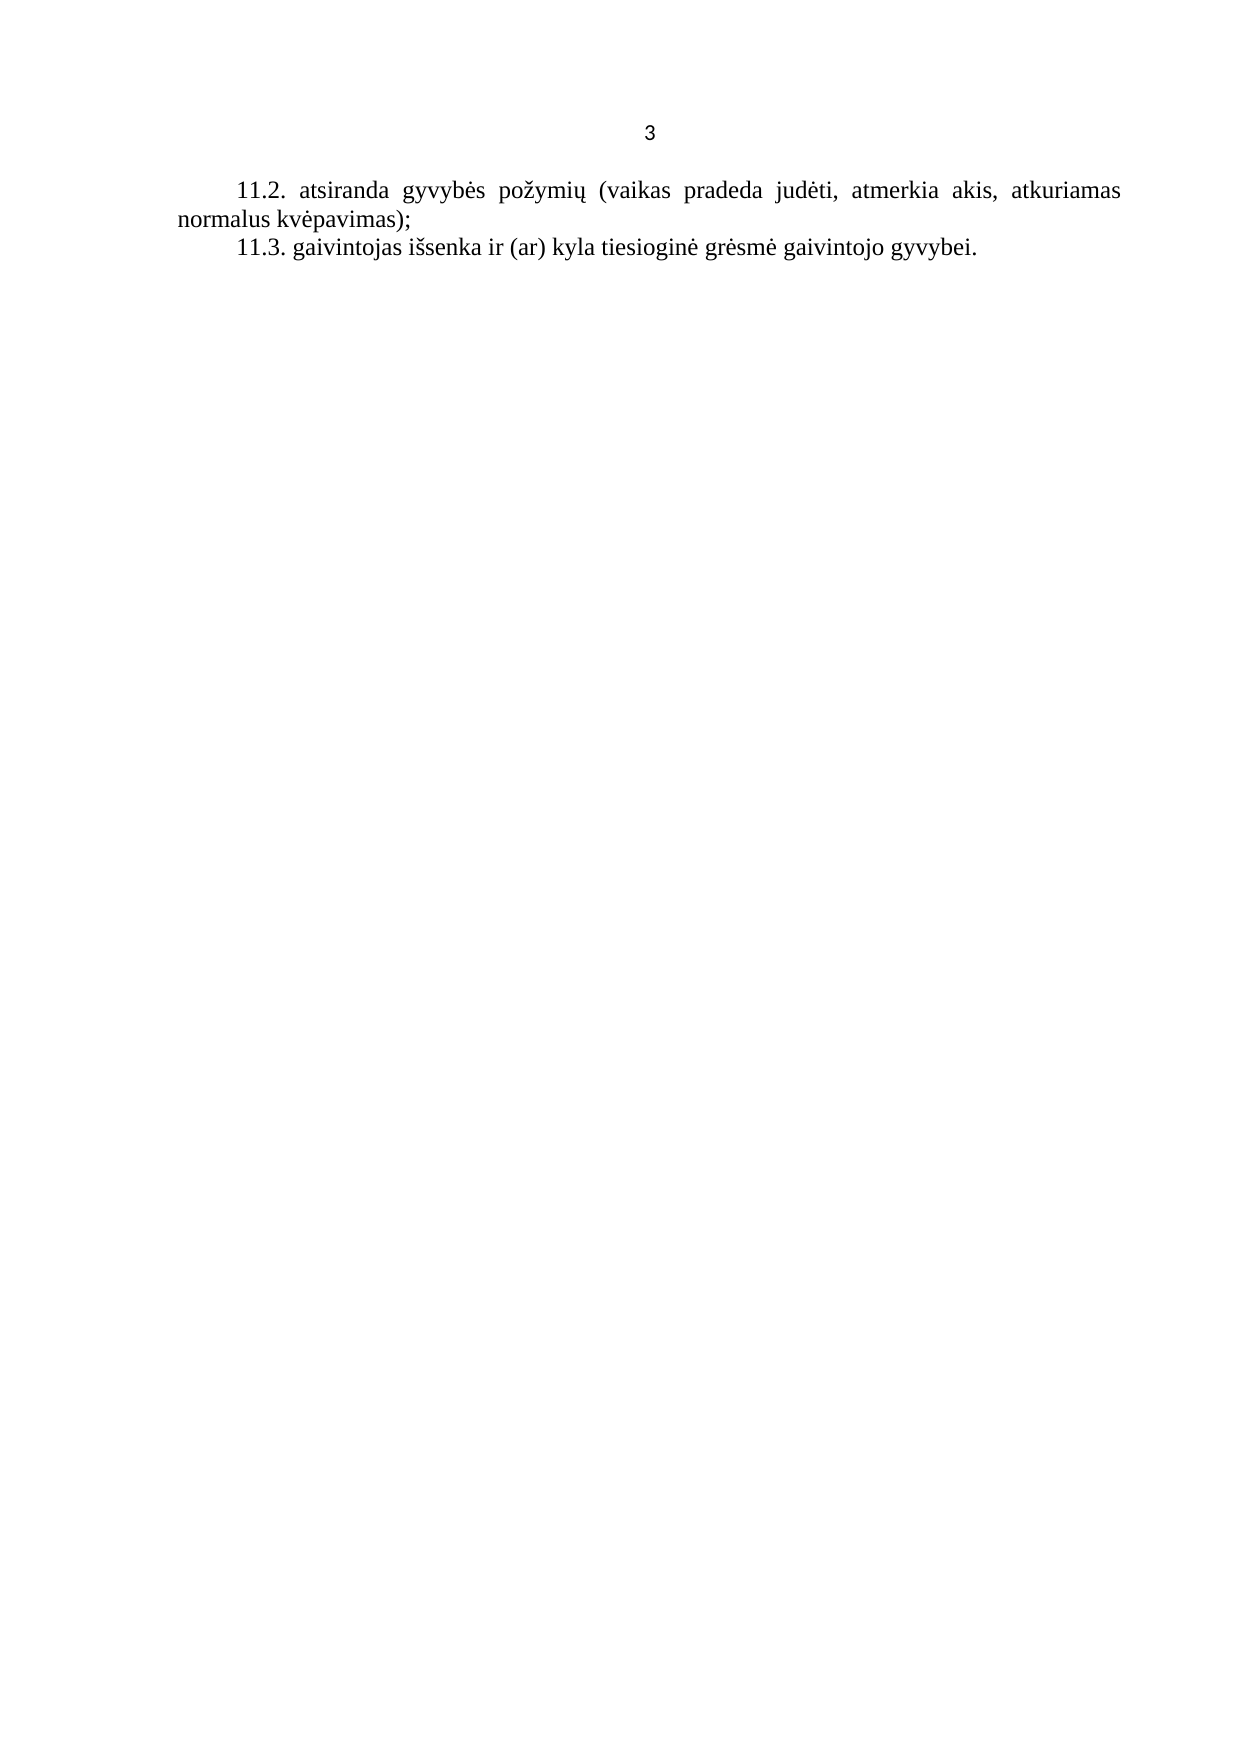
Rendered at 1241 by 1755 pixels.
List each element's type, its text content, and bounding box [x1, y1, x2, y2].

text 11.3. gaivintojas išsenka ir (ar) kyla tiesioginė grėsmė gaivintojo gyvybei. [177, 232, 1122, 261]
text 11.2. atsiranda gyvybės požymių (vaikas pradeda judėti, atmerkia akis, atkuriamas normalus kvėpavimas); [177, 175, 1122, 232]
